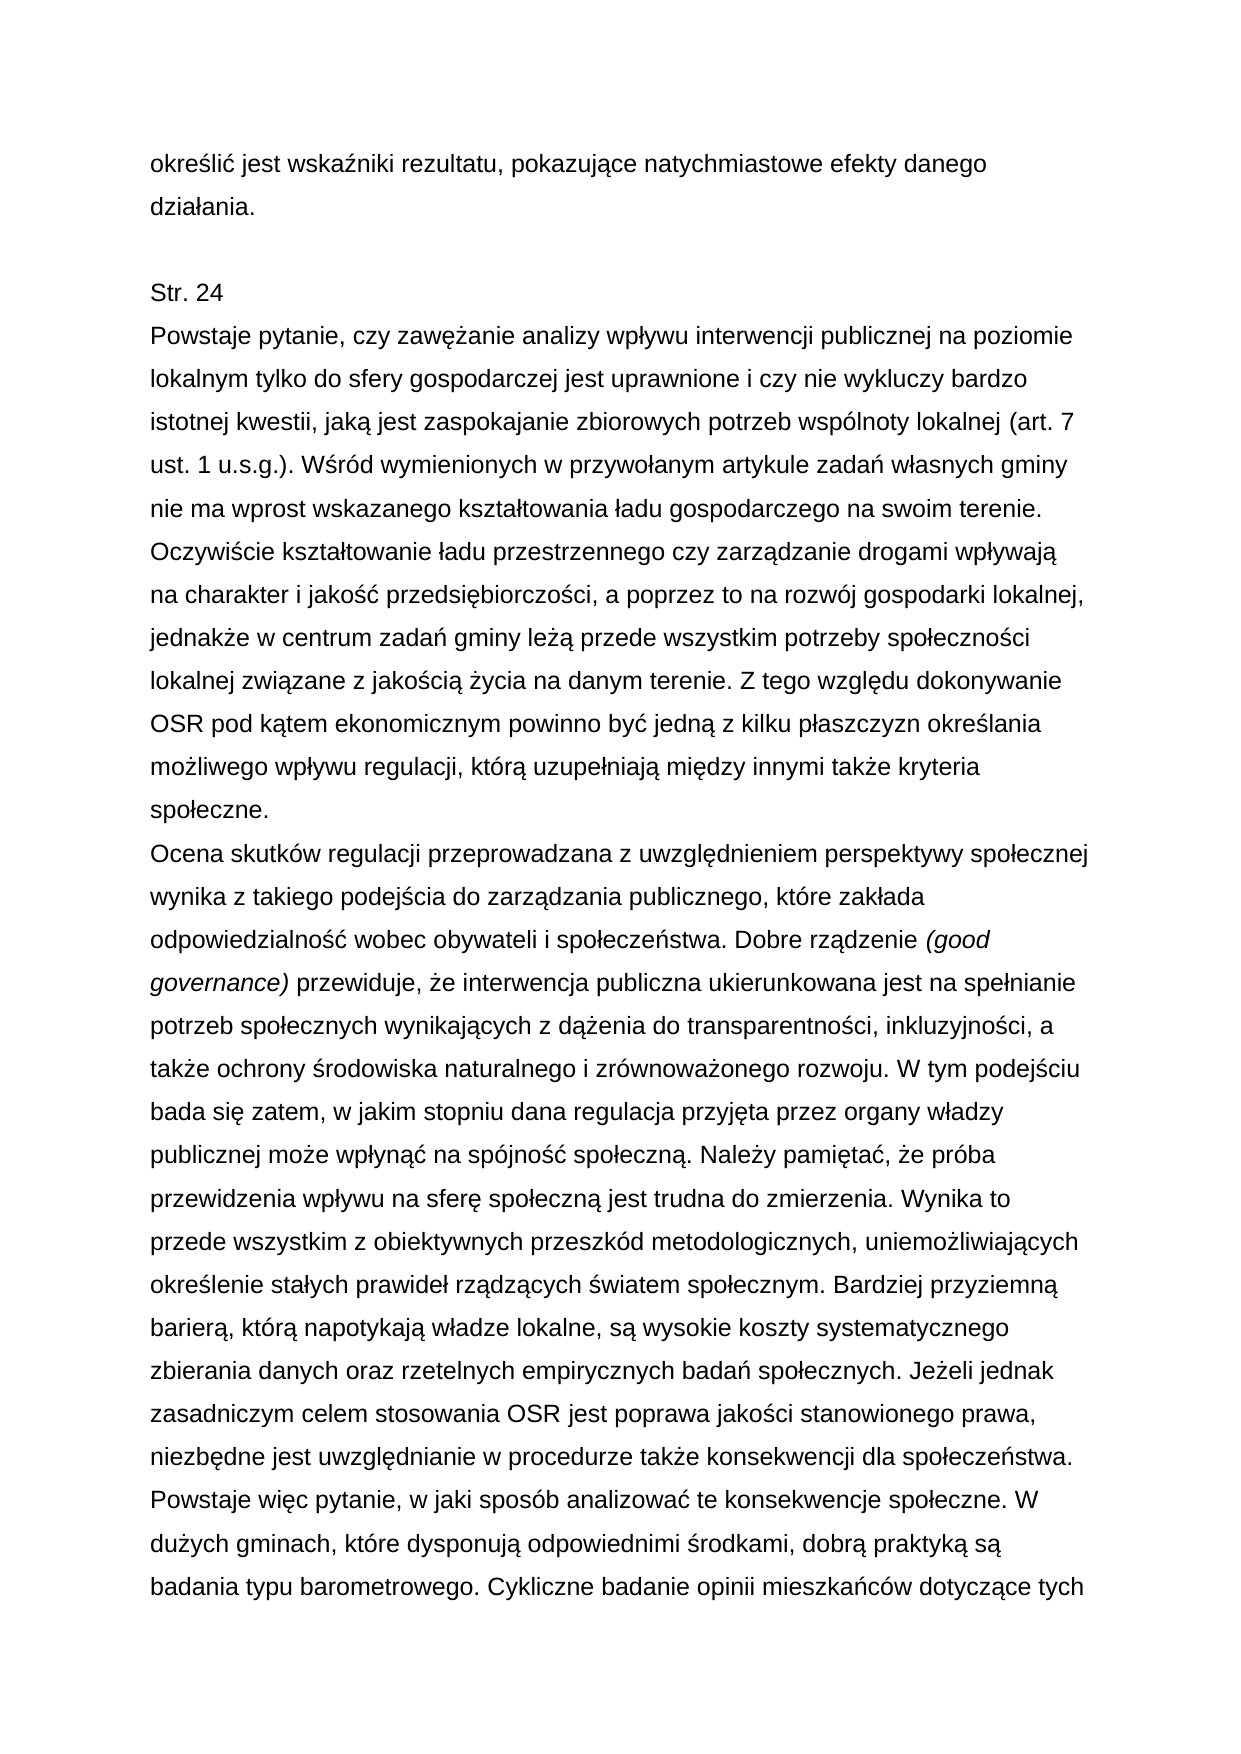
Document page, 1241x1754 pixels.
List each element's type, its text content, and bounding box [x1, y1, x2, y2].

text Str. 24 [150, 278, 1091, 307]
text Ocena skutków regulacji przeprowadzana z uwzględnieniem perspektywy społecznej wynika z takiego podejścia do zarządzania publicznego, które zakłada odpowiedzialność wobec obywateli i społeczeństwa. Dobre rządzenie (good governance) przewiduje, że interwencja publiczna ukierunkowana jest na spełnianie potrzeb społecznych wynikających z dążenia do transparentności, inkluzyjności, a także ochrony środowiska naturalnego i zrównoważonego rozwoju. W tym podejściu bada się zatem, w jakim stopniu dana regulacja przyjęta przez organy władzy publicznej może wpłynąć na spójność społeczną. Należy pamiętać, że próba przewidzenia wpływu na sferę społeczną jest trudna do zmierzenia. Wynika to przede wszystkim z obiektywnych przeszkód metodologicznych, uniemożliwiających określenie stałych prawideł rządzących światem społecznym. Bardziej przyziemną barierą, którą napotykają władze lokalne, są wysokie koszty systematycznego zbierania danych oraz rzetelnych empirycznych badań społecznych. Jeżeli jednak zasadniczym celem stosowania OSR jest poprawa jakości stanowionego prawa, niezbędne jest uwzględnianie w procedurze także konsekwencji dla społeczeństwa. Powstaje więc pytanie, w jaki sposób analizować te konsekwencje społeczne. W dużych gminach, które dysponują odpowiednimi środkami, dobrą praktyką są badania typu barometrowego. Cykliczne badanie opinii mieszkańców dotyczące tych [150, 839, 1091, 1601]
text określić jest wskaźniki rezultatu, pokazujące natychmiastowe efekty danego działania. [150, 149, 1091, 221]
text Powstaje pytanie, czy zawężanie analizy wpływu interwencji publicznej na poziomie lokalnym tylko do sfery gospodarczej jest uprawnione i czy nie wykluczy bardzo istotnej kwestii, jaką jest zaspokajanie zbiorowych potrzeb wspólnoty lokalnej (art. 7 ust. 1 u.s.g.). Wśród wymienionych w przywołanym artykule zadań własnych gminy nie ma wprost wskazanego kształtowania ładu gospodarczego na swoim terenie. Oczywiście kształtowanie ładu przestrzennego czy zarządzanie drogami wpływają na charakter i jakość przedsiębiorczości, a poprzez to na rozwój gospodarki lokalnej, jednakże w centrum zadań gminy leżą przede wszystkim potrzeby społeczności lokalnej związane z jakością życia na danym terenie. Z tego względu dokonywanie OSR pod kątem ekonomicznym powinno być jedną z kilku płaszczyzn określania możliwego wpływu regulacji, którą uzupełniają między innymi także kryteria społeczne. [150, 321, 1091, 824]
